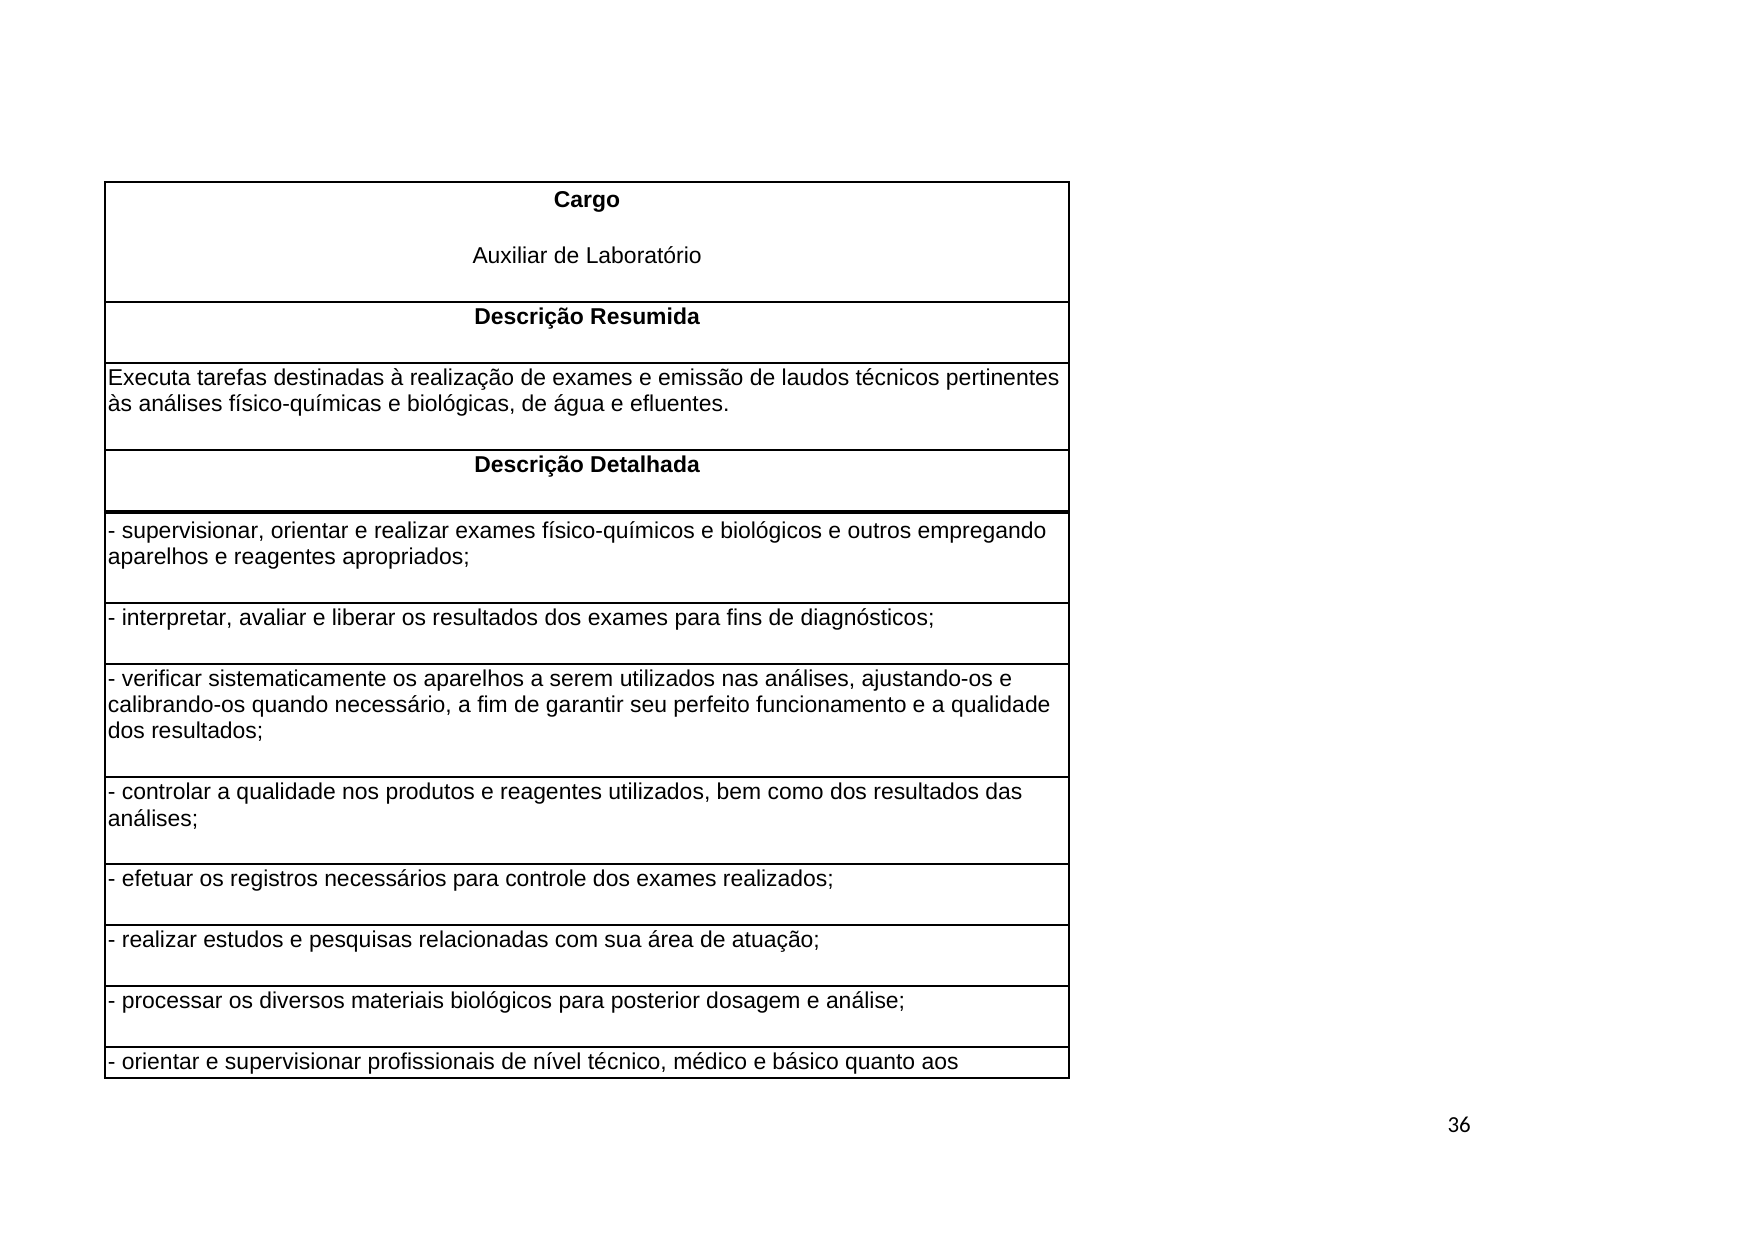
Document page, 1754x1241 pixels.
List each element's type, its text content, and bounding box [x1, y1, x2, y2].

table_cell Descrição Resumida [106, 303, 1068, 362]
table_header Cargo Auxiliar de Laboratório [106, 183, 1068, 301]
table_cell - realizar estudos e pesquisas relacionadas com sua área de atuação; [106, 926, 1068, 985]
table_cell Executa tarefas destinadas à realização de exames e emissão de laudos técnicos pertinentes às análises físico-químicas e biológicas, de água e efluentes. [106, 364, 1068, 449]
table_header - supervisionar, orientar e realizar exames físico-químicos e biológicos e outros empregando aparelhos e reagentes apropriados; [106, 514, 1068, 602]
table_cell Descrição Detalhada [106, 451, 1068, 509]
table_cell - interpretar, avaliar e liberar os resultados dos exames para fins de diagnósticos; [106, 604, 1068, 663]
table_cell - verificar sistematicamente os aparelhos a serem utilizados nas análises, ajustando-os e calibrando-os quando necessário, a fim de garantir seu perfeito funcionamento e a qualidade dos resultados; [106, 665, 1068, 776]
table_cell - controlar a qualidade nos produtos e reagentes utilizados, bem como dos resultados das análises; [106, 778, 1068, 863]
table_cell - processar os diversos materiais biológicos para posterior dosagem e análise; [106, 987, 1068, 1046]
table_cell - orientar e supervisionar profissionais de nível técnico, médico e básico quanto aos [106, 1048, 1068, 1077]
table_cell - efetuar os registros necessários para controle dos exames realizados; [106, 865, 1068, 924]
